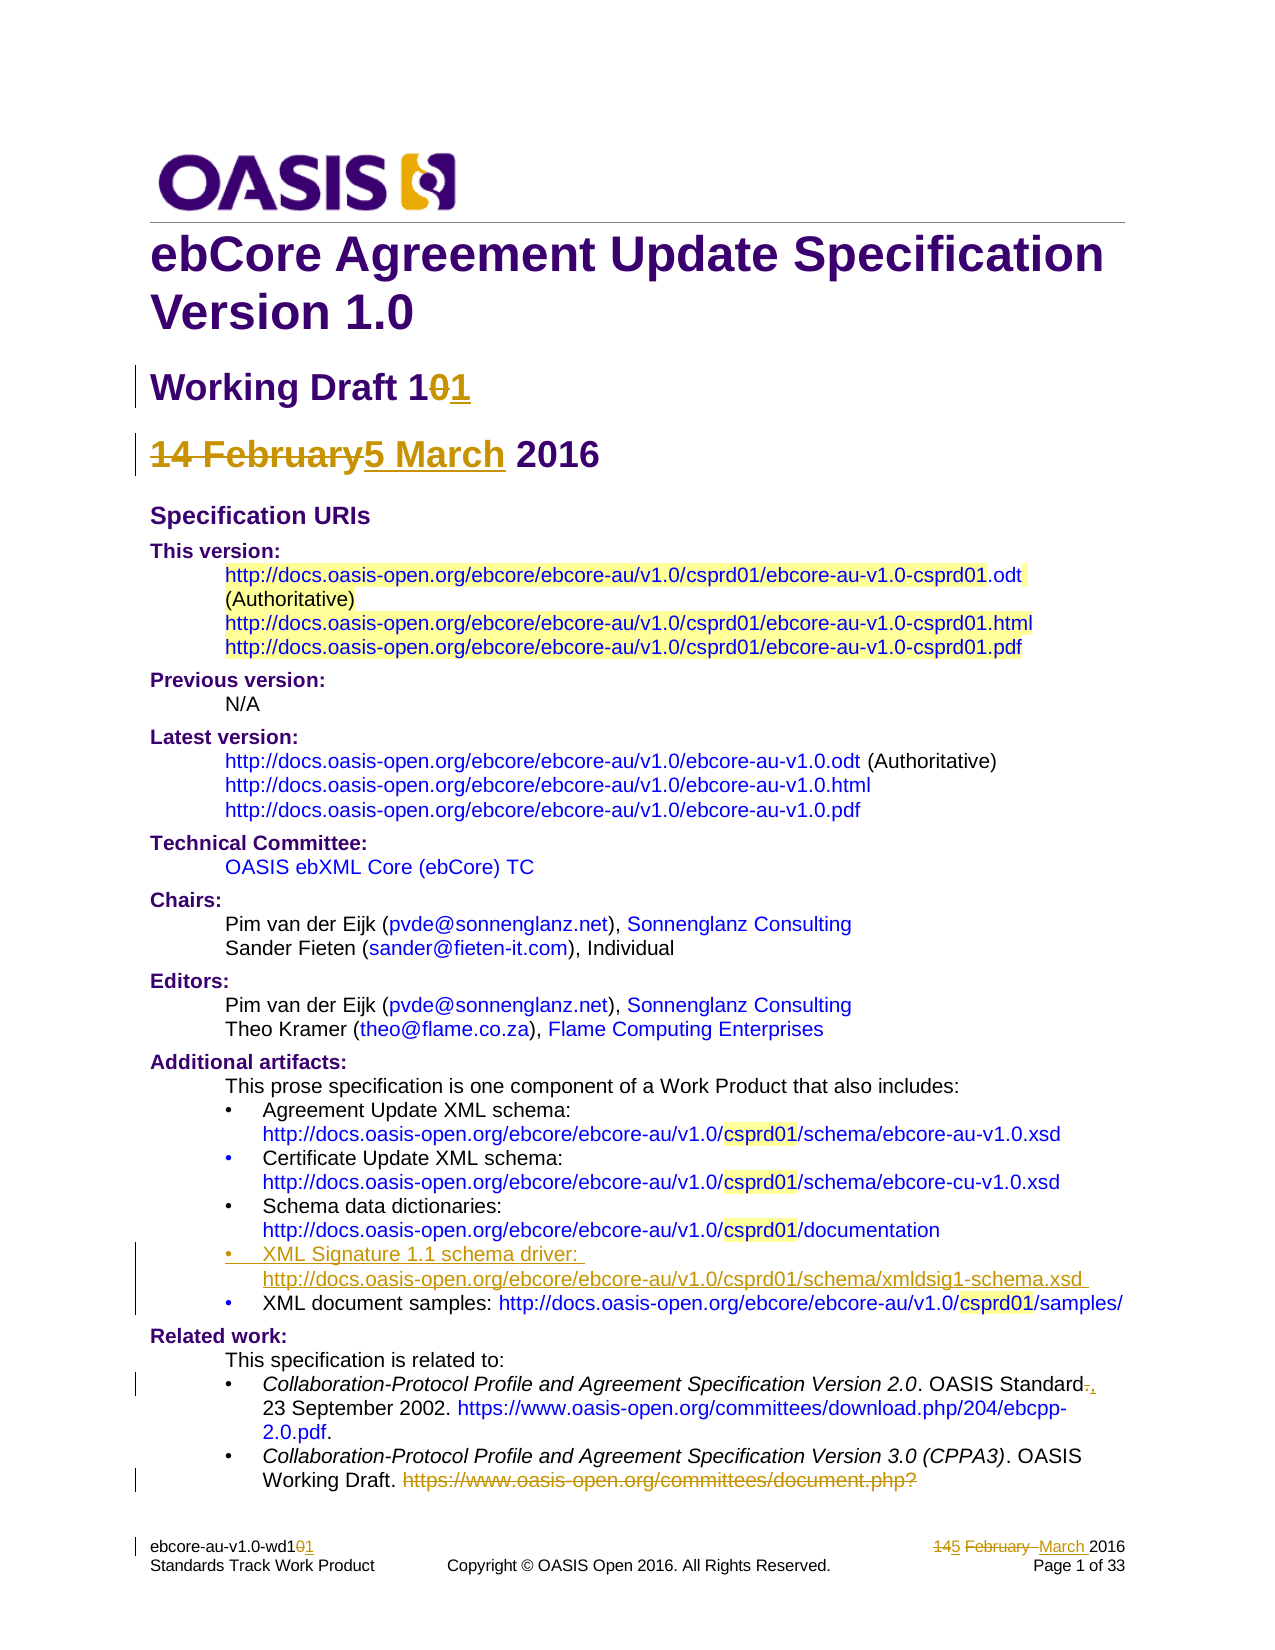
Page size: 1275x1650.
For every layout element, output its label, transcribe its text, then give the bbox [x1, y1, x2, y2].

title Specification URIs [150, 501, 1125, 530]
title This version: [150, 539, 1125, 563]
title Editors: [150, 969, 1125, 993]
title http://docs.oasis-open.org/ebcore/ebcore-au/v1.0/csprd01/ebcore-au-v1.0-csprd01.odt (Authoritative) [225, 563, 1125, 611]
title http://docs.oasis-open.org/ebcore/ebcore-au/v1.0/ebcore-au-v1.0.odt (Authoritative) [225, 749, 1125, 773]
title This prose specification is one component of a Work Product that also includes: [225, 1074, 1125, 1098]
title Theo Kramer (theo@flame.co.za), Flame Computing Enterprises [225, 1017, 1125, 1041]
title Related work: [150, 1323, 1125, 1348]
list XML Signature 1.1 schema driver: http://docs.oasis-open.org/ebcore/ebcore-au/v1.0/csprd01/schema/xmldsig1-schema.xsd [225, 1242, 1125, 1291]
title ebCore Agreement Update Specification Version 1.0 [150, 223, 1125, 340]
list Certificate Update XML schema: http://docs.oasis-open.org/ebcore/ebcore-au/v1.0/csprd01/schema/ebcore-cu-v1.0.xsd [225, 1146, 1125, 1194]
title http://docs.oasis-open.org/ebcore/ebcore-au/v1.0/ebcore-au-v1.0.html [225, 773, 1125, 797]
title http://docs.oasis-open.org/ebcore/ebcore-au/v1.0/csprd01/ebcore-au-v1.0-csprd01.html [225, 611, 1125, 635]
list Collaboration-Protocol Profile and Agreement Specification Version 3.0 (CPPA3). OASIS Working Draft. https://www.oasis-open.org/committees/document.php?document_id=57550. [225, 1444, 1125, 1492]
title Previous version: [150, 668, 1125, 692]
title N/A [225, 692, 1125, 716]
subtitle 5 March 2016 [150, 430, 1125, 476]
title Pim van der Eijk (pvde@sonnenglanz.net), Sonnenglanz Consulting [225, 912, 1125, 936]
title Sander Fieten (sander@fieten-it.com), Individual [225, 936, 1125, 960]
list Agreement Update XML schema: http://docs.oasis-open.org/ebcore/ebcore-au/v1.0/csprd01/schema/ebcore-au-v1.0.xsd [225, 1098, 1125, 1146]
list XML document samples: http://docs.oasis-open.org/ebcore/ebcore-au/v1.0/csprd01/samples/ [225, 1291, 1125, 1314]
title Additional artifacts: [150, 1050, 1125, 1074]
subtitle Working Draft 11 [150, 362, 1125, 408]
title http://docs.oasis-open.org/ebcore/ebcore-au/v1.0/csprd01/ebcore-au-v1.0-csprd01.pdf [225, 635, 1125, 659]
title Latest version: [150, 725, 1125, 749]
list Collaboration-Protocol Profile and Agreement Specification Version 2.0. OASIS Standard, 23 September 2002. https://www.oasis-open.org/committees/download.php/204/ebcpp-2.0.pdf. [225, 1372, 1125, 1444]
title Pim van der Eijk (pvde@sonnenglanz.net), Sonnenglanz Consulting [225, 993, 1125, 1017]
title Chairs: [150, 888, 1125, 912]
title http://docs.oasis-open.org/ebcore/ebcore-au/v1.0/ebcore-au-v1.0.pdf [225, 797, 1125, 822]
title Technical Committee: [150, 831, 1125, 854]
title This specification is related to: [225, 1348, 1125, 1372]
list Schema data dictionaries: http://docs.oasis-open.org/ebcore/ebcore-au/v1.0/csprd01/documentation [225, 1194, 1125, 1242]
picture [150, 137, 468, 222]
title OASIS ebXML Core (ebCore) TC [225, 854, 1125, 879]
